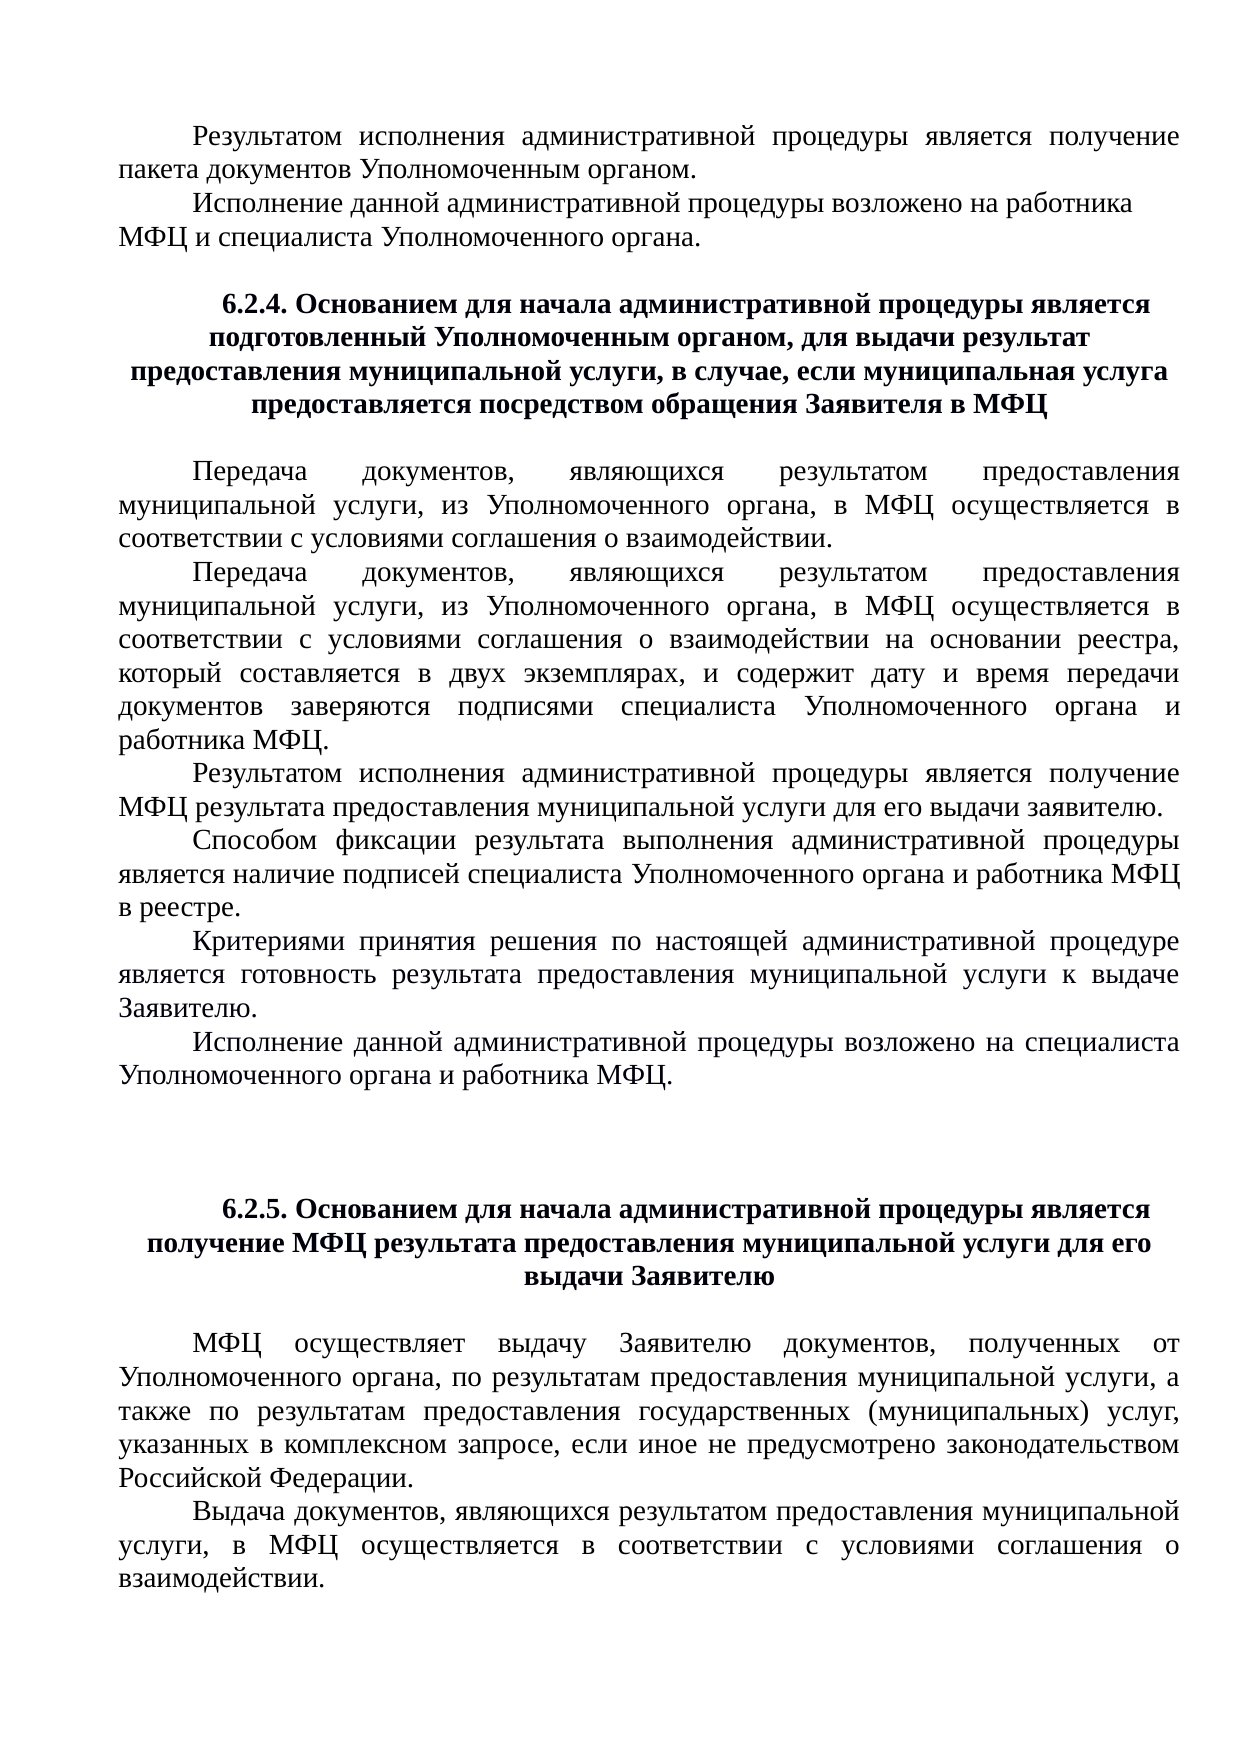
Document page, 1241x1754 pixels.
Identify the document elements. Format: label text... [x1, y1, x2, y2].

text Передача документов, являющихся результатом предоставления муниципальной услуги, из Уполномоченного органа, в МФЦ осуществляется в соответствии с условиями соглашения о взаимодействии. [118, 453, 1181, 554]
text Исполнение данной административной процедуры возложено на работника МФЦ и специалиста Уполномоченного органа. [118, 185, 1181, 252]
text Результатом исполнения административной процедуры является получение МФЦ результата предоставления муниципальной услуги для его выдачи заявителю. [118, 755, 1181, 822]
text Исполнение данной административной процедуры возложено на специалиста Уполномоченного органа и работника МФЦ. [118, 1024, 1181, 1091]
text Передача документов, являющихся результатом предоставления муниципальной услуги, из Уполномоченного органа, в МФЦ осуществляется в соответствии с условиями соглашения о взаимодействии на основании реестра, который составляется в двух экземплярах, и содержит дату и время передачи документов заверяются подписями специалиста Уполномоченного органа и работника МФЦ. [118, 554, 1181, 755]
text 6.2.4. Основанием для начала административной процедуры является подготовленный Уполномоченным органом, для выдачи результат предоставления муниципальной услуги, в случае, если муниципальная услуга предоставляется посредством обращения Заявителя в МФЦ [118, 286, 1181, 420]
text Критериями принятия решения по настоящей административной процедуре является готовность результата предоставления муниципальной услуги к выдаче Заявителю. [118, 923, 1181, 1024]
text Способом фиксации результата выполнения административной процедуры является наличие подписей специалиста Уполномоченного органа и работника МФЦ в реестре. [118, 822, 1181, 923]
text Результатом исполнения административной процедуры является получение пакета документов Уполномоченным органом. [118, 118, 1181, 185]
text 6.2.5. Основанием для начала административной процедуры является получение МФЦ результата предоставления муниципальной услуги для его выдачи Заявителю [118, 1191, 1181, 1292]
text МФЦ осуществляет выдачу Заявителю документов, полученных от Уполномоченного органа, по результатам предоставления муниципальной услуги, а также по результатам предоставления государственных (муниципальных) услуг, указанных в комплексном запросе, если иное не предусмотрено законодательством Российской Федерации. [118, 1326, 1181, 1493]
text Выдача документов, являющихся результатом предоставления муниципальной услуги, в МФЦ осуществляется в соответствии с условиями соглашения о взаимодействии. [118, 1493, 1181, 1594]
